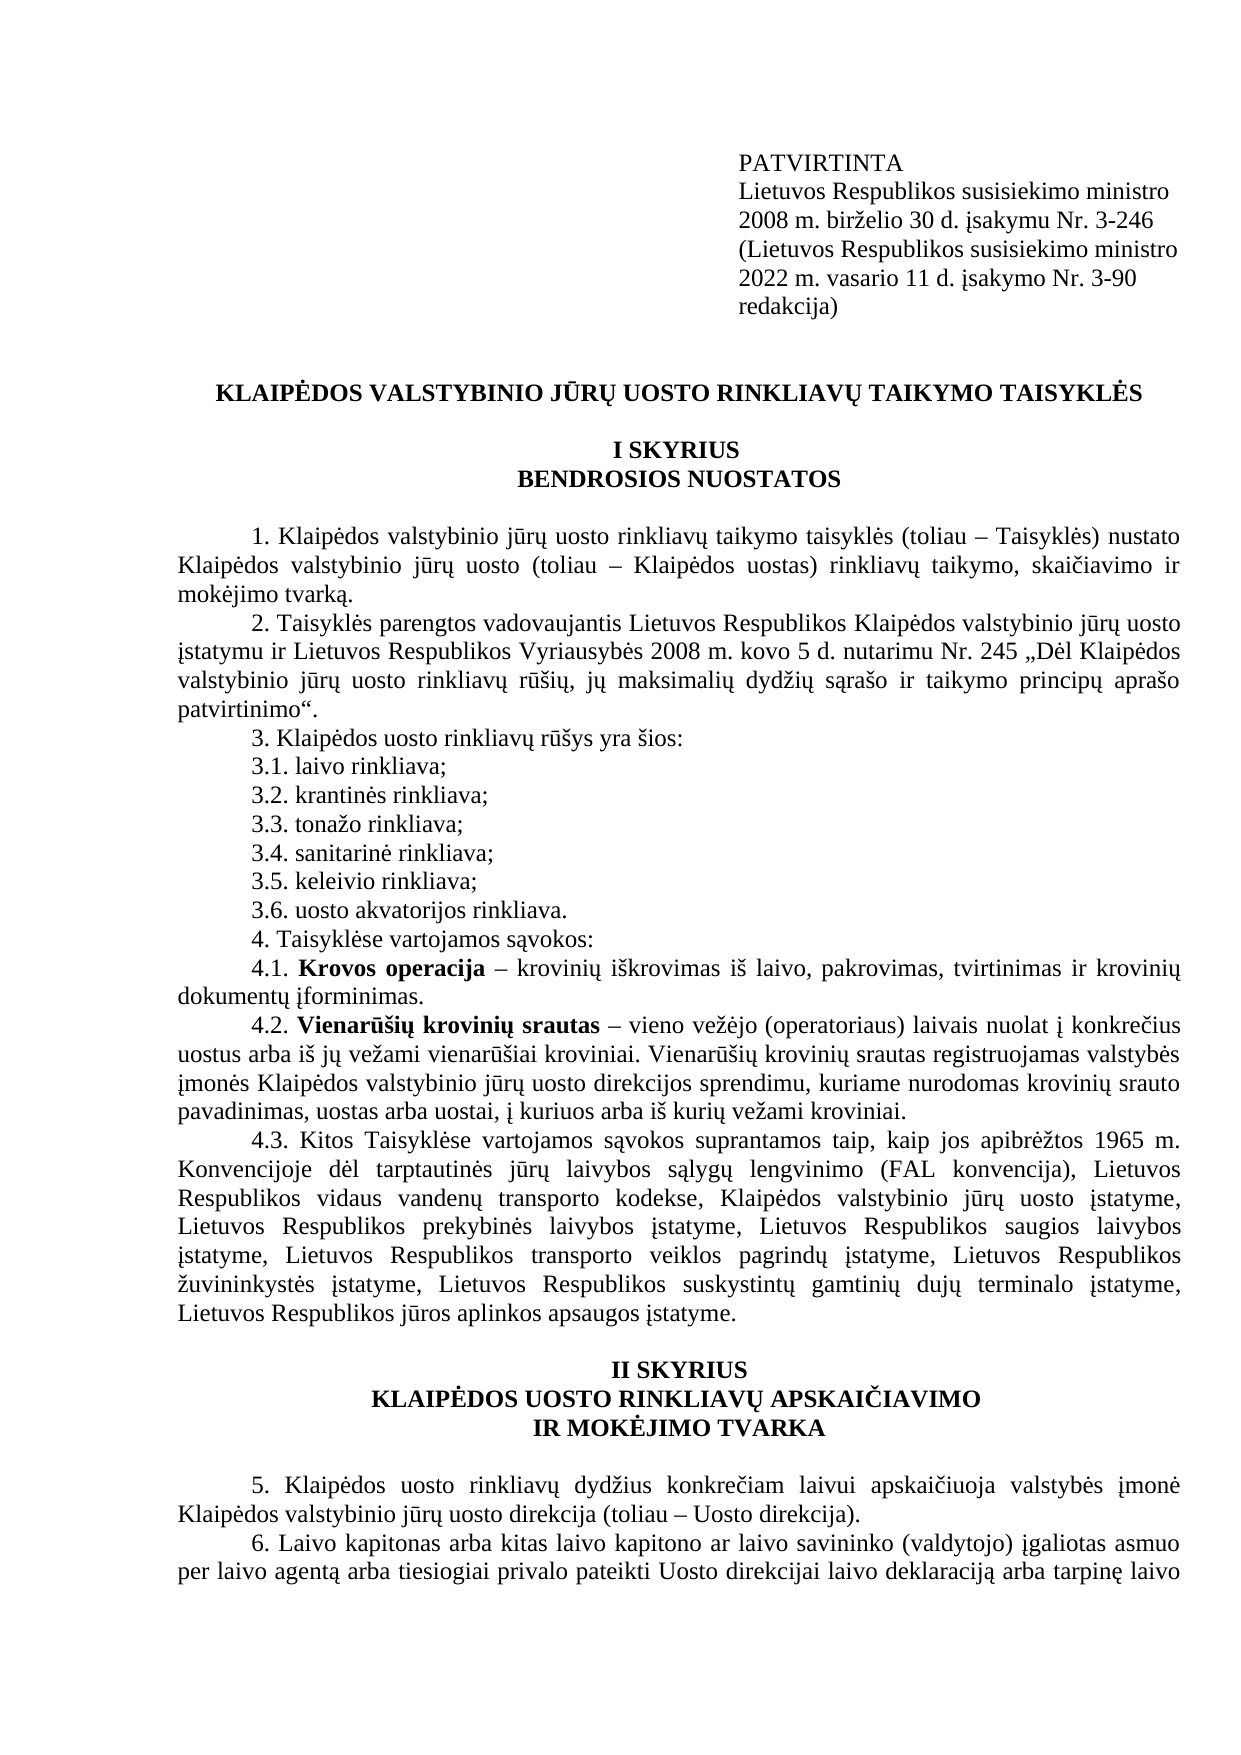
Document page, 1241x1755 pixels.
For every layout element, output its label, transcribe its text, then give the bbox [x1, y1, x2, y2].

text 3.5. keleivio rinkliava; [177, 866, 1181, 895]
text KLAIPĖDOS VALSTYBINIO JŪRŲ UOSTO RINKLIAVŲ TAIKYMO TAISYKLĖS [177, 378, 1181, 406]
text 4. Taisyklėse vartojamos sąvokos: [177, 924, 1181, 953]
text KLAIPĖDOS UOSTO RINKLIAVŲ APSKAIČIAVIMO [177, 1384, 1181, 1413]
text 2022 m. vasario 11 d. įsakymo Nr. 3-90 [738, 263, 1181, 291]
text 3. Klaipėdos uosto rinkliavų rūšys yra šios: [177, 723, 1181, 751]
text 5. Klaipėdos uosto rinkliavų dydžius konkrečiam laivui apskaičiuoja valstybės įmonė Klaipėdos valstybinio jūrų uosto direkcija (toliau – Uosto direkcija). [177, 1470, 1181, 1528]
text 6. Laivo kapitonas arba kitas laivo kapitono ar laivo savininko (valdytojo) įgaliotas asmuo per laivo agentą arba tiesiogiai privalo pateikti Uosto direkcijai laivo deklaraciją arba tarpinę laivo [177, 1528, 1181, 1585]
text 3.1. laivo rinkliava; [177, 751, 1181, 780]
text 1. Klaipėdos valstybinio jūrų uosto rinkliavų taikymo taisyklės (toliau – Taisyklės) nustato Klaipėdos valstybinio jūrų uosto (toliau – Klaipėdos uostas) rinkliavų taikymo, skaičiavimo ir mokėjimo tvarką. [177, 521, 1181, 608]
text redakcija) [738, 291, 1181, 320]
text 4.2. Vienarūšių krovinių srautas – vieno vežėjo (operatoriaus) laivais nuolat į konkrečius uostus arba iš jų vežami vienarūšiai kroviniai. Vienarūšių krovinių srautas registruojamas valstybės įmonės Klaipėdos valstybinio jūrų uosto direkcijos sprendimu, kuriame nurodomas krovinių srauto pavadinimas, uostas arba uostai, į kuriuos arba iš kurių vežami kroviniai. [177, 1010, 1181, 1125]
text 4.3. Kitos Taisyklėse vartojamos sąvokos suprantamos taip, kaip jos apibrėžtos 1965 m. Konvencijoje dėl tarptautinės jūrų laivybos sąlygų lengvinimo (FAL konvencija), Lietuvos Respublikos vidaus vandenų transporto kodekse, Klaipėdos valstybinio jūrų uosto įstatyme, Lietuvos Respublikos prekybinės laivybos įstatyme, Lietuvos Respublikos saugios laivybos įstatyme, Lietuvos Respublikos transporto veiklos pagrindų įstatyme, Lietuvos Respublikos žuvininkystės įstatyme, Lietuvos Respublikos suskystintų gamtinių dujų terminalo įstatyme, Lietuvos Respublikos jūros aplinkos apsaugos įstatyme. [177, 1125, 1181, 1326]
text 3.2. krantinės rinkliava; [177, 780, 1181, 809]
text Lietuvos Respublikos susisiekimo ministro [738, 176, 1181, 205]
text 3.6. uosto akvatorijos rinkliava. [177, 895, 1181, 924]
text IR MOKĖJIMO TVARKA [177, 1413, 1181, 1441]
text 2008 m. birželio 30 d. įsakymu Nr. 3-246 [738, 205, 1181, 234]
text 2. Taisyklės parengtos vadovaujantis Lietuvos Respublikos Klaipėdos valstybinio jūrų uosto įstatymu ir Lietuvos Respublikos Vyriausybės 2008 m. kovo 5 d. nutarimu Nr. 245 „Dėl Klaipėdos valstybinio jūrų uosto rinkliavų rūšių, jų maksimalių dydžių sąrašo ir taikymo principų aprašo patvirtinimo“. [177, 608, 1181, 723]
text PATVIRTINTA [738, 148, 1181, 176]
text 4.1. Krovos operacija – krovinių iškrovimas iš laivo, pakrovimas, tvirtinimas ir krovinių dokumentų įforminimas. [177, 953, 1181, 1010]
text 3.3. tonažo rinkliava; [177, 809, 1181, 838]
text (Lietuvos Respublikos susisiekimo ministro [738, 234, 1181, 263]
text I SKYRIUS [177, 435, 1181, 464]
text 3.4. sanitarinė rinkliava; [177, 838, 1181, 866]
text II SKYRIUS [177, 1355, 1181, 1384]
text BENDROSIOS NUOSTATOS [177, 464, 1181, 493]
